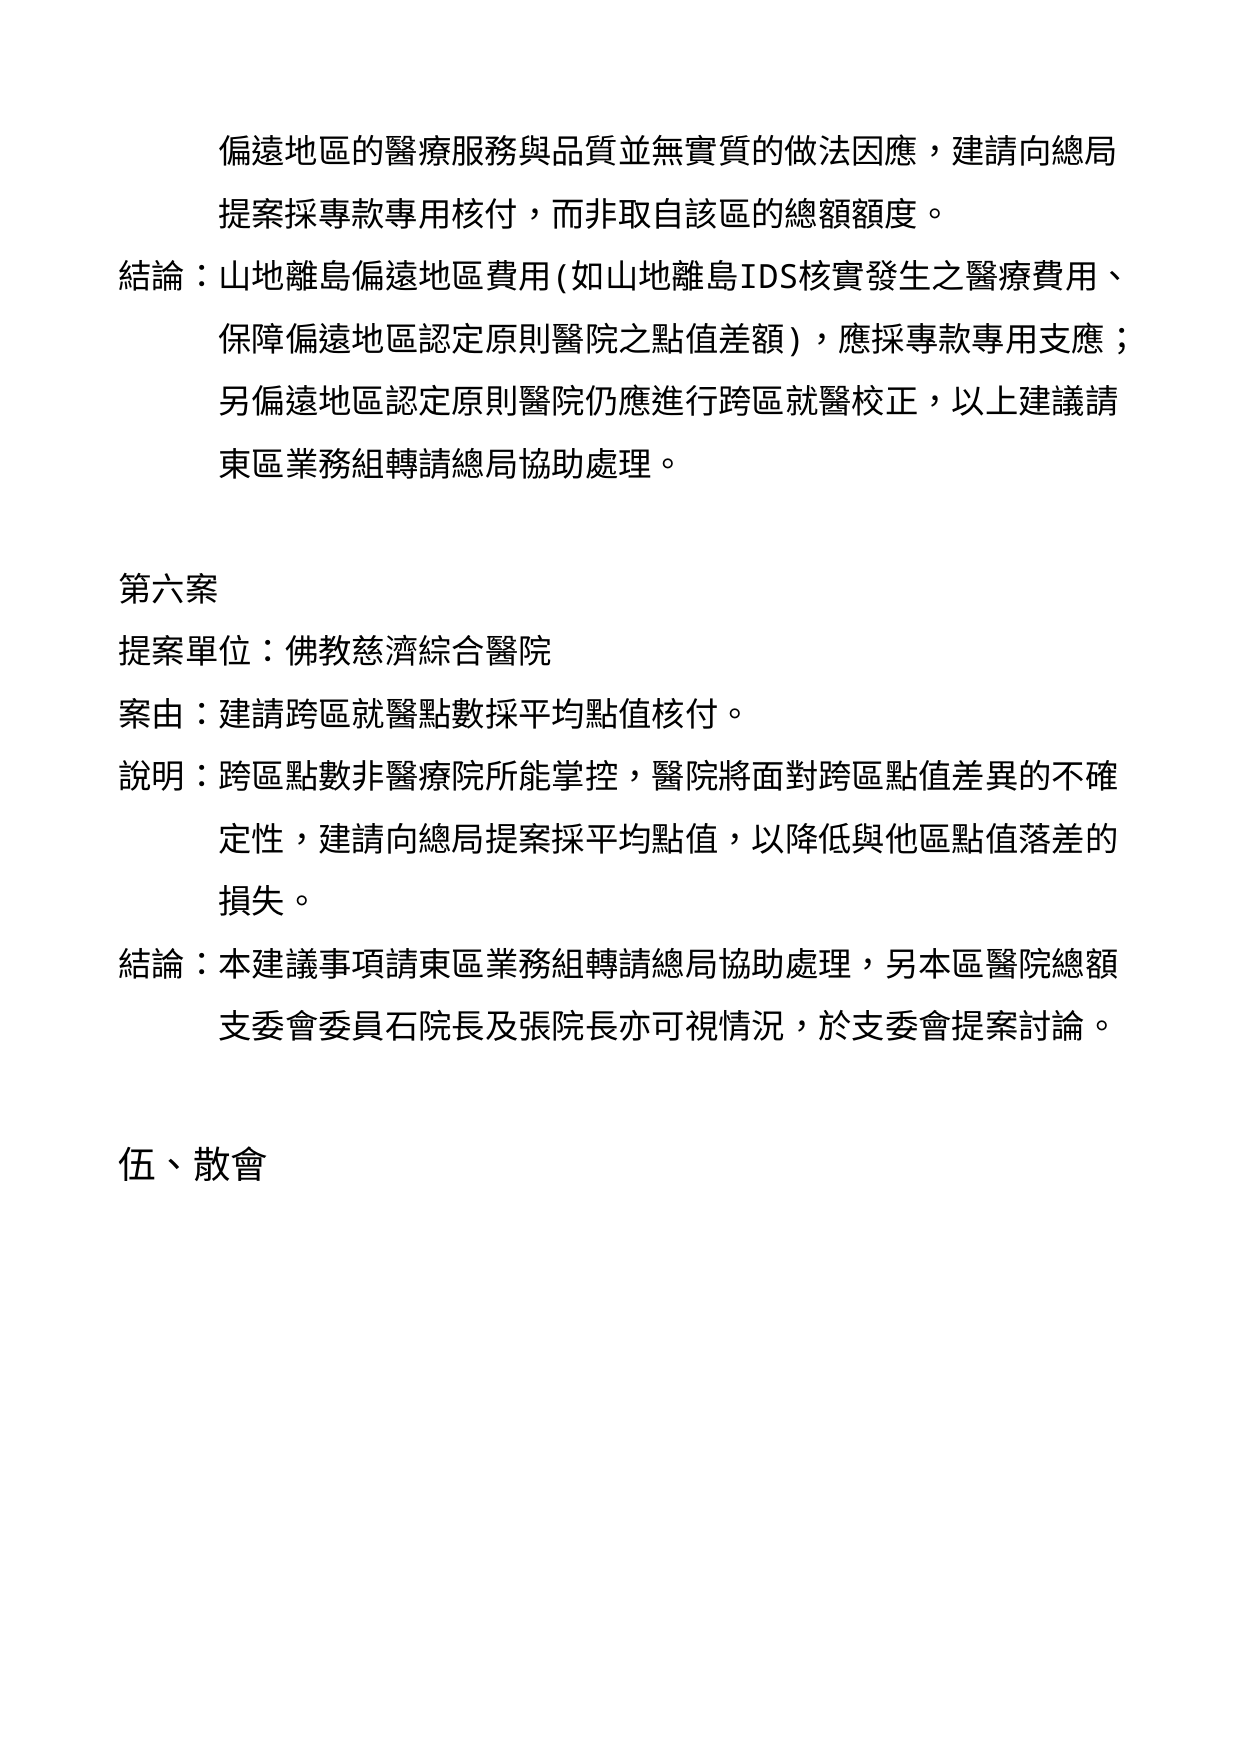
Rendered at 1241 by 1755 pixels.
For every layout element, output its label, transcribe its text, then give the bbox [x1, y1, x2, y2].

text 第六案 [118, 545, 1122, 608]
text 結論：本建議事項請東區業務組轉請總局協助處理，另本區醫院總額支委會委員石院長及張院長亦可視情況，於支委會提案討論。 [118, 920, 1122, 1045]
subtitle 伍、散會 [118, 1120, 1122, 1183]
text 案由：建請跨區就醫點數採平均點值核付。 [118, 670, 1122, 733]
text 提案單位：佛教慈濟綜合醫院 [118, 608, 1122, 670]
text 說明：跨區點數非醫療院所能掌控，醫院將面對跨區點值差異的不確定性，建請向總局提案採平均點值，以降低與他區點值落差的損失。 [118, 733, 1122, 920]
text 偏遠地區的醫療服務與品質並無實質的做法因應，建請向總局提案採專款專用核付，而非取自該區的總額額度。 [119, 108, 1122, 233]
text 結論：山地離島偏遠地區費用(如山地離島IDS核實發生之醫療費用、保障偏遠地區認定原則醫院之點值差額)，應採專款專用支應；另偏遠地區認定原則醫院仍應進行跨區就醫校正，以上建議請東區業務組轉請總局協助處理。 [118, 233, 1122, 483]
